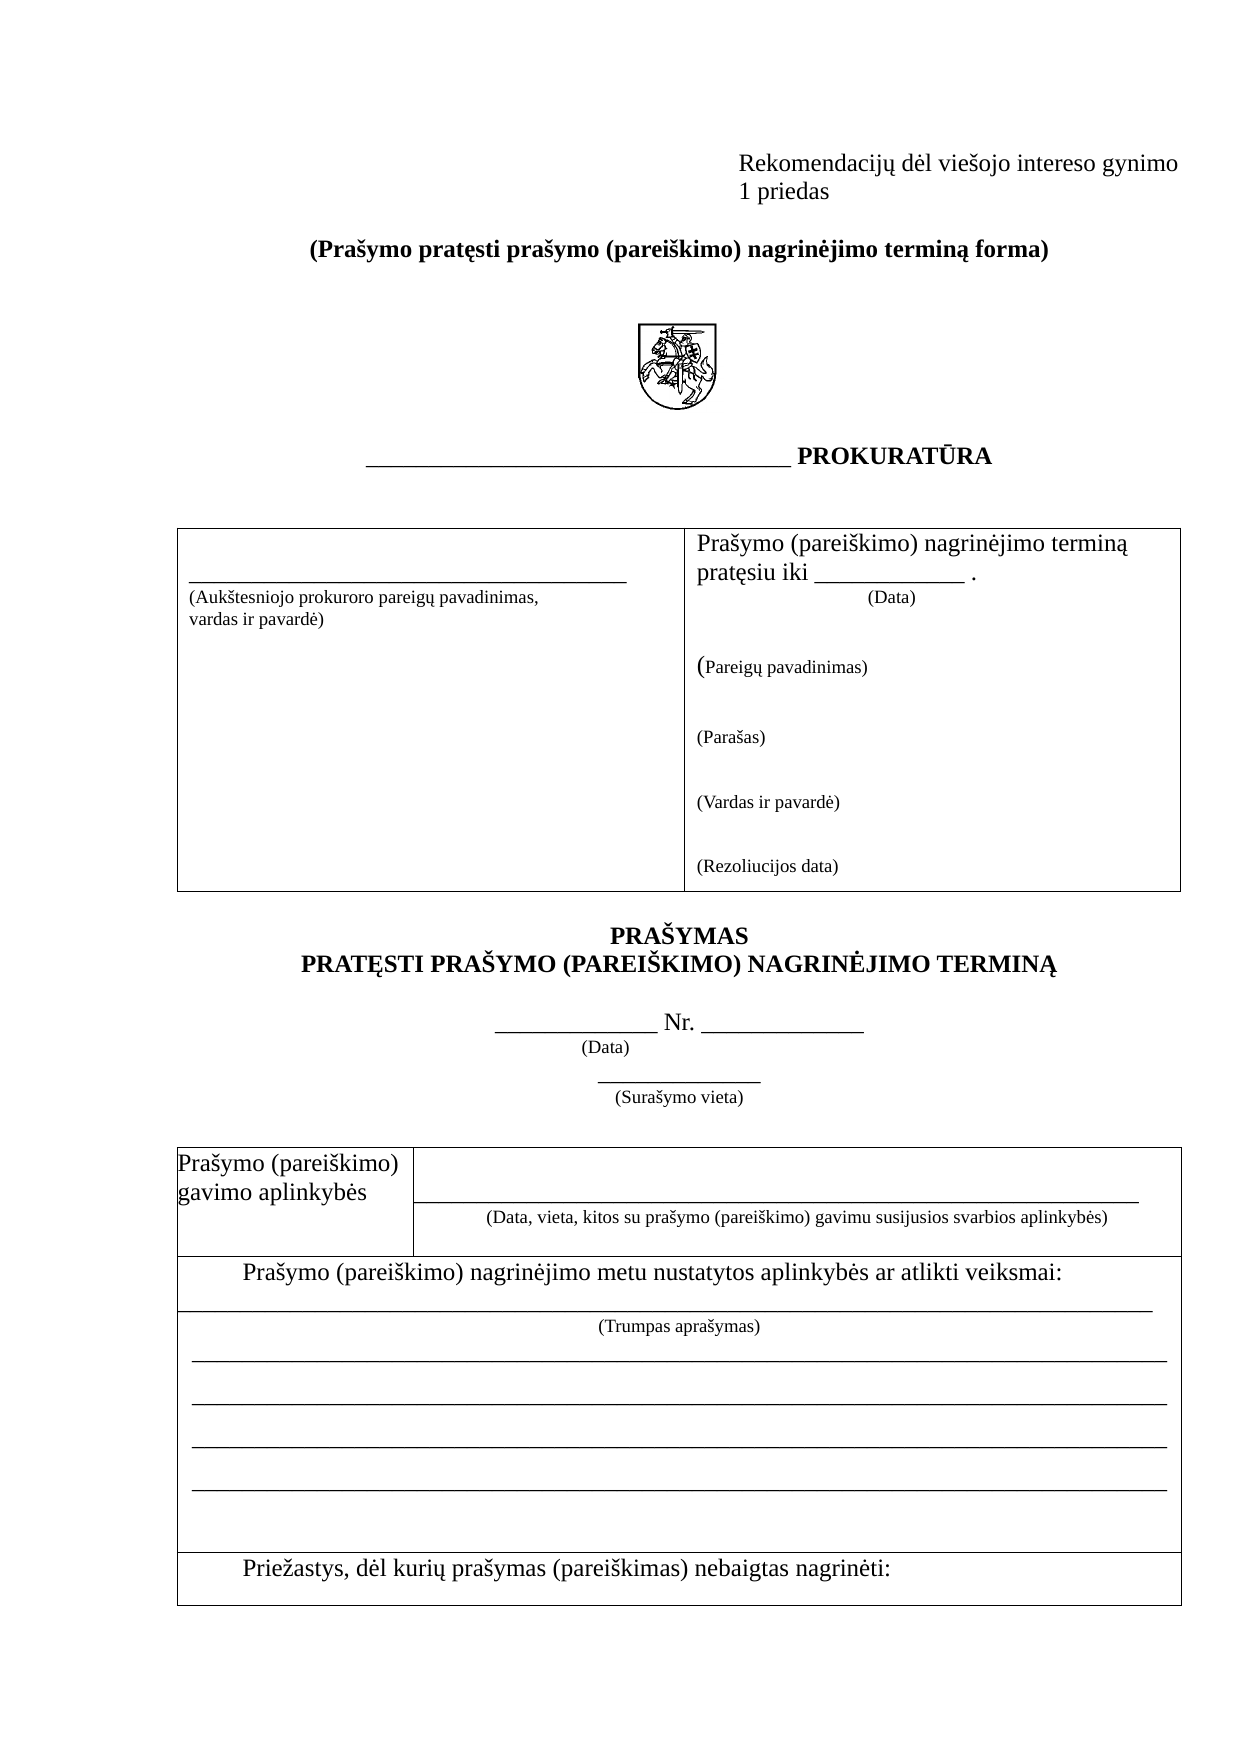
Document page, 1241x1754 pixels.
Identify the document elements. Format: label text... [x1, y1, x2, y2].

table_cell Priežastys, dėl kurių prašymas (pareiškimas) nebaigtas nagrinėti: [178, 1553, 1181, 1605]
text (Prašymo pratęsti prašymo (pareiškimo) nagrinėjimo terminą forma) [177, 234, 1181, 263]
text (Data) [29, 1036, 1181, 1057]
table_header Prašymo (pareiškimo) nagrinėjimo terminą pratęsiu iki ____________ . (Data) (Pareigų pavadinimas) (Parašas) (Vardas ir pavardė) (Rezoliucijos data) [685, 529, 1180, 891]
table_header Prašymo (pareiškimo) gavimo aplinkybės [178, 1148, 413, 1256]
table_cell Prašymo (pareiškimo) nagrinėjimo metu nustatytos aplinkybės ar atlikti veiksmai: ______________________________________________________________________________ (Trumpas aprašymas) ______________________________________________________________________________ ______________________________________________________________________________ ______________________________________________________________________________ ______________________________________________________________________________ [178, 1257, 1181, 1552]
text prašymas [177, 921, 1181, 949]
table_header __________________________________________________________ (Data, vieta, kitos su prašymo (pareiškimo) gavimu susijusios svarbios aplinkybės) [414, 1148, 1181, 1256]
text (Surašymo vieta) [177, 1086, 1181, 1108]
text pratęsti prašymo (pareiškimo) nagrinėjimo terminą [177, 949, 1181, 978]
text Rekomendacijų dėl viešojo intereso gynimo [738, 148, 1181, 176]
text _____________ Nr. _____________ [177, 1007, 1181, 1036]
text _____________ [177, 1057, 1181, 1086]
table_header ___________________________________ (Aukštesniojo prokuroro pareigų pavadinimas, vardas ir pavardė) [178, 529, 684, 891]
text 1 priedas [738, 176, 1181, 205]
text __________________________________ PROKURATŪRA [177, 441, 1181, 470]
